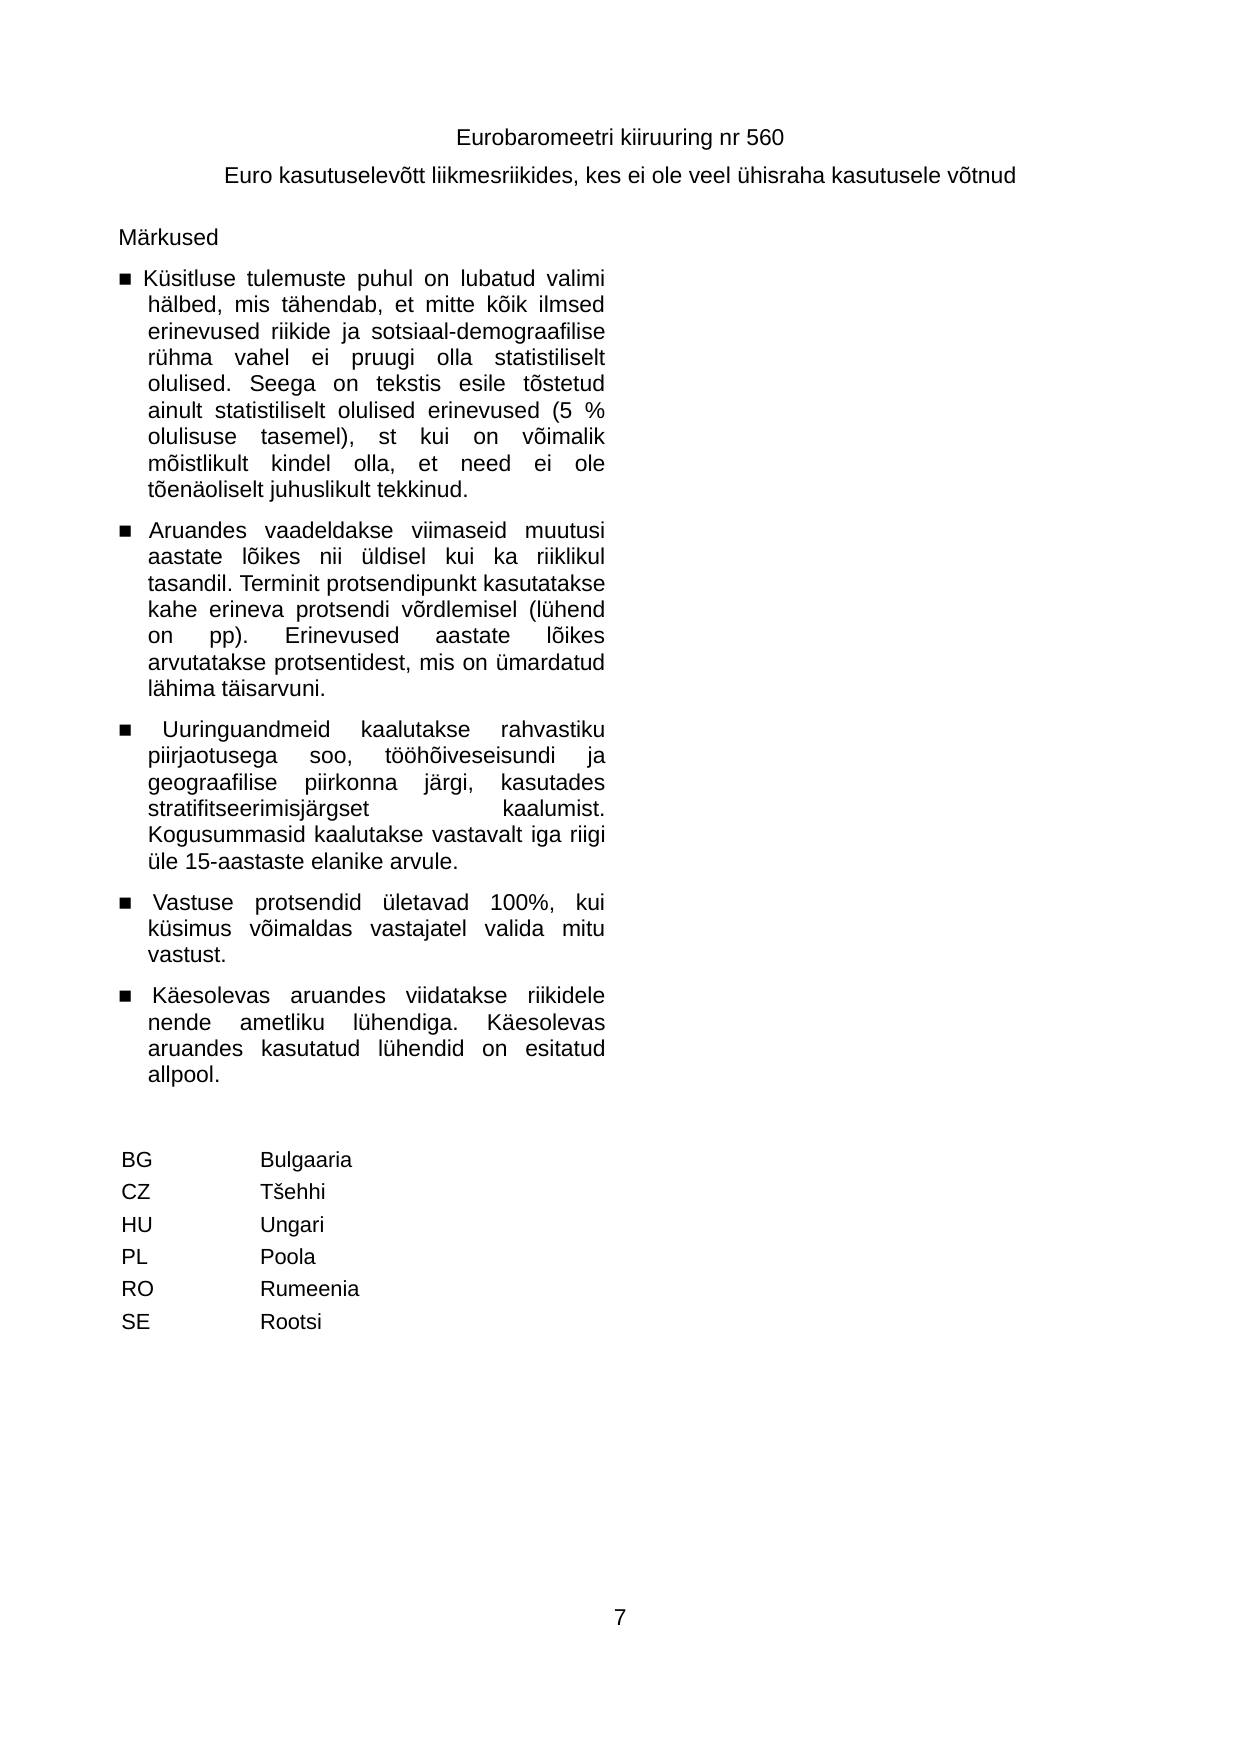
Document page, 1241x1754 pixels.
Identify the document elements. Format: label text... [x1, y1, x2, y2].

table_cell Rumeenia [257, 1273, 395, 1305]
table_cell SE [118, 1305, 257, 1337]
table_cell CZ [118, 1176, 257, 1208]
table_cell Poola [257, 1240, 395, 1273]
table_cell Rootsi [257, 1305, 395, 1337]
table_cell Ungari [257, 1208, 395, 1240]
table_header BG [118, 1143, 257, 1176]
table_cell HU [118, 1208, 257, 1240]
text ■ Küsitluse tulemuste puhul on lubatud valimi hälbed, mis tähendab, et mitte kõik ilmsed erinevused riikide ja sotsiaal-demograafilise rühma vahel ei pruugi olla statistiliselt olulised. Seega on tekstis esile tõstetud ainult statistiliselt olulised erinevused (5 % olulisuse tasemel), st kui on võimalik mõistlikult kindel olla, et need ei ole tõenäoliselt juhuslikult tekkinud. [118, 265, 605, 502]
table_cell RO [118, 1273, 257, 1305]
table_cell PL [118, 1240, 257, 1273]
text Märkused [118, 224, 605, 250]
text ■ Käesolevas aruandes viidatakse riikidele nende ametliku lühendiga. Käesolevas aruandes kasutatud lühendid on esitatud allpool. [118, 982, 605, 1088]
text ■ Vastuse protsendid ületavad 100%, kui küsimus võimaldas vastajatel valida mitu vastust. [118, 888, 605, 968]
text ■ Uuringuandmeid kaalutakse rahvastiku piirjaotusega soo, tööhõiveseisundi ja geograafilise piirkonna järgi, kasutades stratifitseerimisjärgset kaalumist. Kogusummasid kaalutakse vastavalt iga riigi üle 15-aastaste elanike arvule. [118, 716, 605, 874]
text ■ Aruandes vaadeldakse viimaseid muutusi aastate lõikes nii üldisel kui ka riiklikul tasandil. Terminit protsendipunkt kasutatakse kahe erineva protsendi võrdlemisel (lühend on pp). Erinevused aastate lõikes arvutatakse protsentidest, mis on ümardatud lähima täisarvuni. [118, 517, 605, 701]
table_cell Tšehhi [257, 1176, 395, 1208]
table_header Bulgaaria [257, 1143, 395, 1176]
